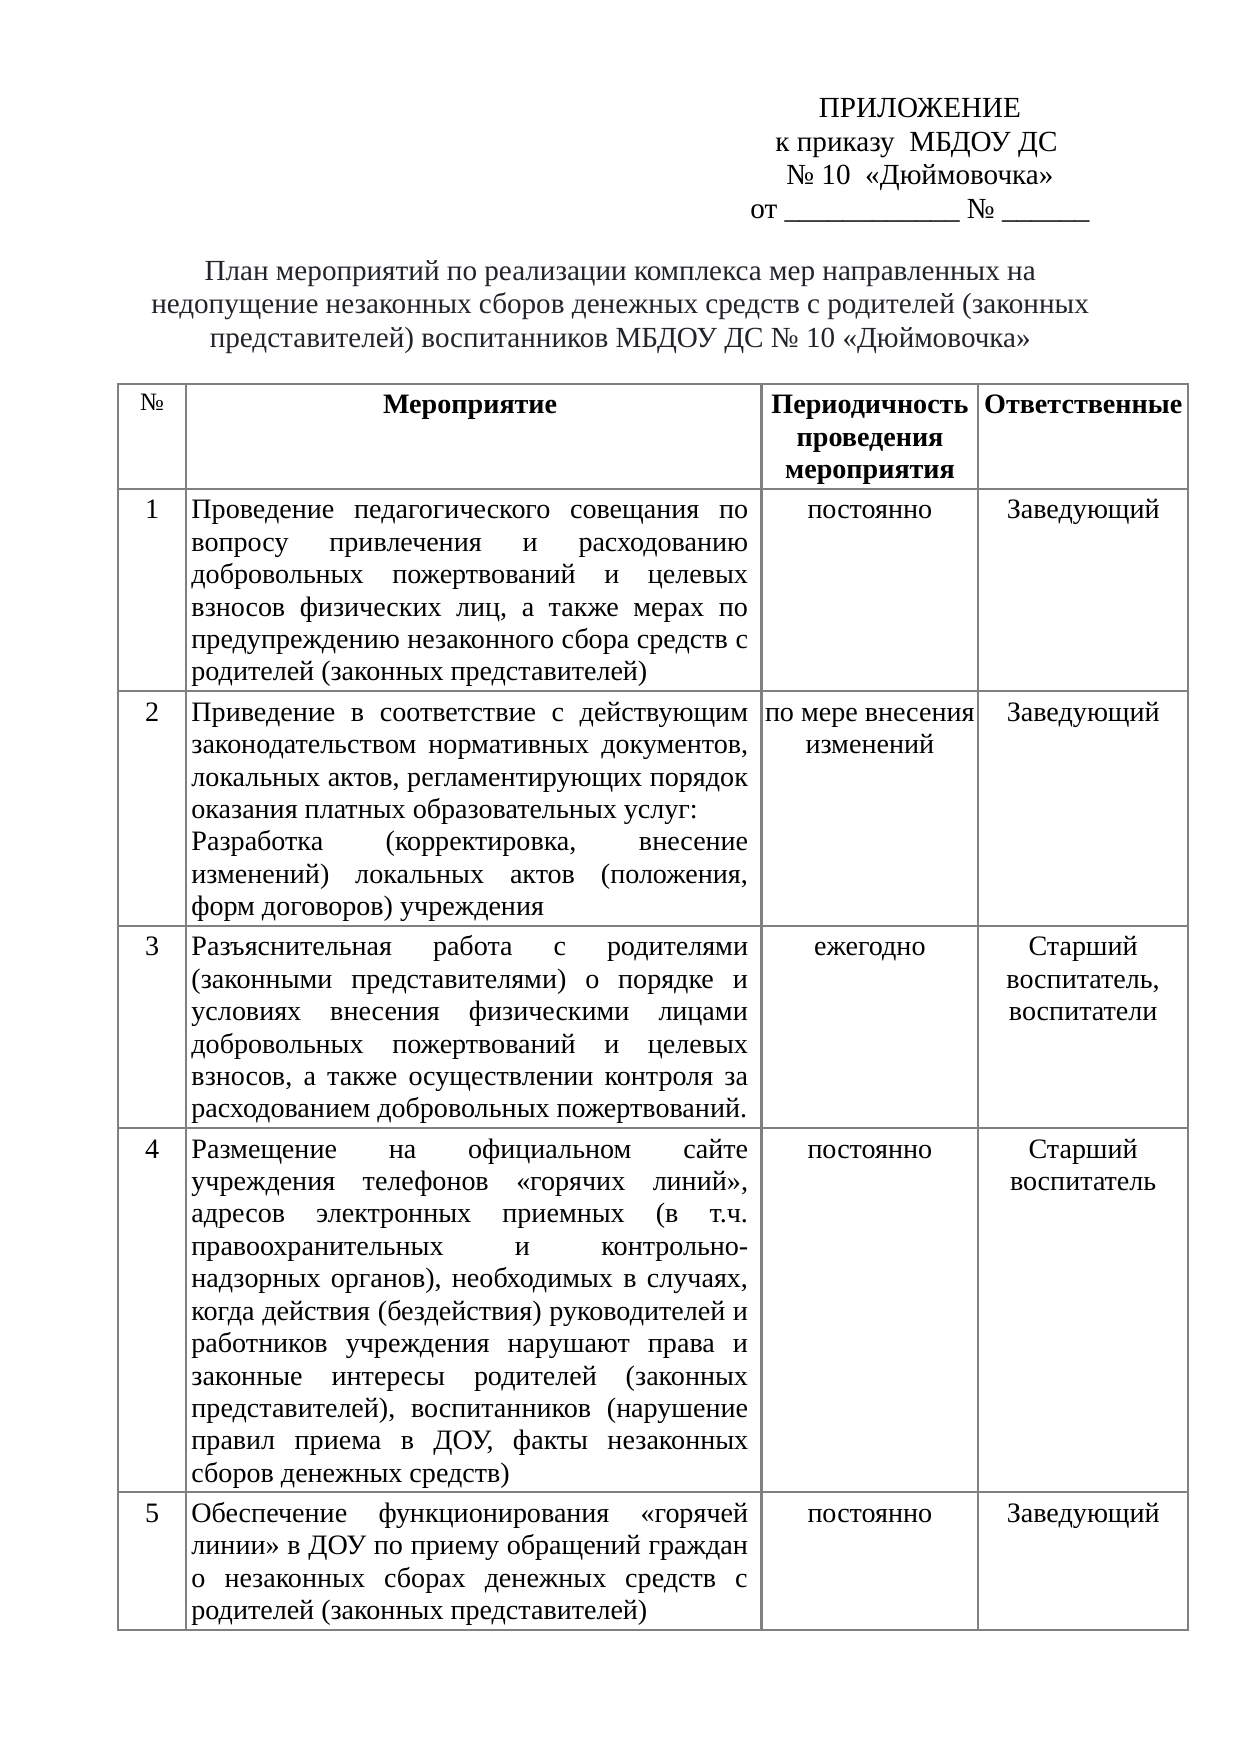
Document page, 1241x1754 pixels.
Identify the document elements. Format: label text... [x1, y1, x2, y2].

table_cell Заведующий [979, 490, 1187, 690]
table_cell 2 [119, 692, 185, 924]
table_cell Старший воспитатель, воспитатели [979, 927, 1187, 1127]
table_cell Заведующий [979, 692, 1187, 924]
table_cell Старший воспитатель [979, 1129, 1187, 1491]
table_cell постоянно [763, 1493, 977, 1628]
table_header № [119, 385, 185, 487]
table_cell 3 [119, 927, 185, 1127]
table_header Периодичность проведения мероприятия [763, 385, 977, 487]
table_cell 1 [119, 490, 185, 690]
table_cell Проведение педагогического совещания по вопросу привлечения и расходованию добровольных пожертвований и целевых взносов физических лиц, а также мерах по предупреждению незаконного сбора средств с родителей (законных представителей) [187, 490, 760, 690]
table_cell постоянно [763, 490, 977, 690]
table_cell ежегодно [763, 927, 977, 1127]
table_cell Заведующий [979, 1493, 1187, 1628]
table_cell Обеспечение функционирования «горячей линии» в ДОУ по приему обращений граждан о незаконных сборах денежных средств с родителей (законных представителей) [187, 1493, 760, 1628]
table_cell Разъяснительная работа с родителями (законными представителями) о порядке и условиях внесения физическими лицами добровольных пожертвований и целевых взносов, а также осуществлении контроля за расходованием добровольных пожертвований. [187, 927, 760, 1127]
table_cell Размещение на официальном сайте учреждения телефонов «горячих линий», адресов электронных приемных (в т.ч. правоохранительных и контрольно-надзорных органов), необходимых в случаях, когда действия (бездействия) руководителей и работников учреждения нарушают права и законные интересы родителей (законных представителей), воспитанников (нарушение правил приема в ДОУ, факты незаконных сборов денежных средств) [187, 1129, 760, 1491]
table_cell по мере внесения изменений [763, 692, 977, 924]
table_cell постоянно [763, 1129, 977, 1491]
table_header Ответственные [979, 385, 1187, 487]
text План мероприятий по реализации комплекса мер направленных на недопущение незаконных сборов денежных средств с родителей (законных представителей) воспитанников МБДОУ ДС № 10 «Дюймовочка» [118, 253, 1122, 354]
table_header ПРИЛОЖЕНИЕ к приказу МБДОУ ДС № 10 «Дюймовочка» от ____________ № ______ [654, 90, 1185, 224]
table_cell 5 [119, 1493, 185, 1628]
table_header [59, 90, 654, 224]
table_cell 4 [119, 1129, 185, 1491]
table_cell Приведение в соответствие с действующим законодательством нормативных документов, локальных актов, регламентирующих порядок оказания платных образовательных услуг: Разработка (корректировка, внесение изменений) локальных актов (положения, форм договоров) учреждения [187, 692, 760, 924]
table_header Мероприятие [187, 385, 760, 487]
